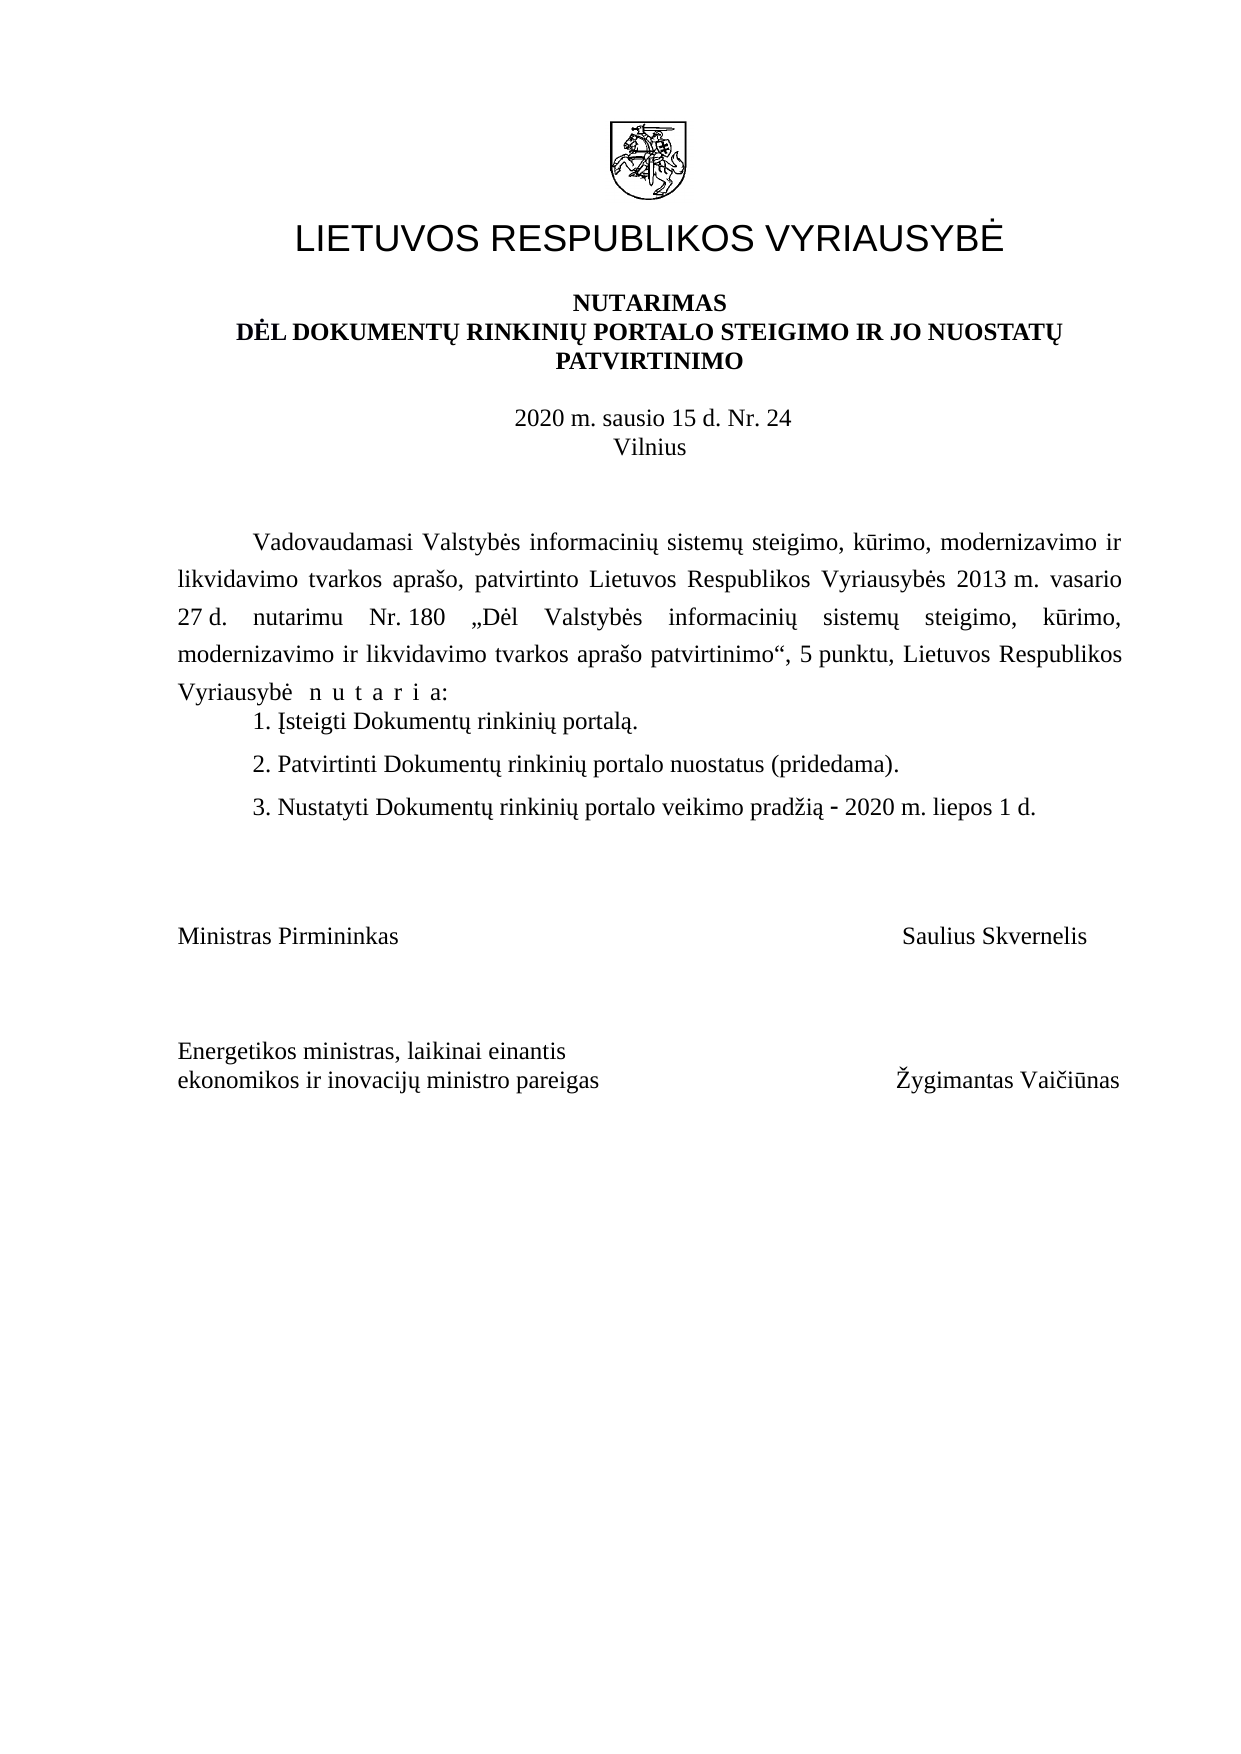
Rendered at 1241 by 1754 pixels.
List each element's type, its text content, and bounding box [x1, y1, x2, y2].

text Vadovaudamasi Valstybės informacinių sistemų steigimo, kūrimo, modernizavimo ir likvidavimo tvarkos aprašo, patvirtinto Lietuvos Respublikos Vyriausybės 2013 m. vasario 27 d. nutarimu Nr. 180 „Dėl Valstybės informacinių sistemų steigimo, kūrimo, modernizavimo ir likvidavimo tvarkos aprašo patvirtinimo“, 5 punktu, Lietuvos Respublikos Vyriausybė nutaria: [177, 518, 1122, 706]
text DĖL Dokumentų rinkinių portalo STEIGIMO IR JO NUOSTATŲ PATVIRTINIMO [177, 317, 1122, 374]
text 3. Nustatyti Dokumentų rinkinių portalo veikimo pradžią  2020 m. liepos 1 d. [252, 792, 1122, 821]
text Vilnius [177, 432, 1122, 461]
text Energetikos ministras, laikinai einantis [177, 1036, 1122, 1065]
text 1. Įsteigti Dokumentų rinkinių portalą. [252, 706, 1122, 734]
text Ministras Pirmininkas Saulius Skvernelis [177, 921, 1122, 950]
text Lietuvos Respublikos Vyriausybė [177, 216, 1122, 259]
text 2020 m. sausio 15 d. Nr. 24 [177, 403, 1122, 432]
text 2. Patvirtinti Dokumentų rinkinių portalo nuostatus (pridedama). [252, 749, 1122, 778]
text ekonomikos ir inovacijų ministro pareigas Žygimantas Vaičiūnas [177, 1065, 1122, 1094]
text nutarimas [177, 288, 1122, 317]
